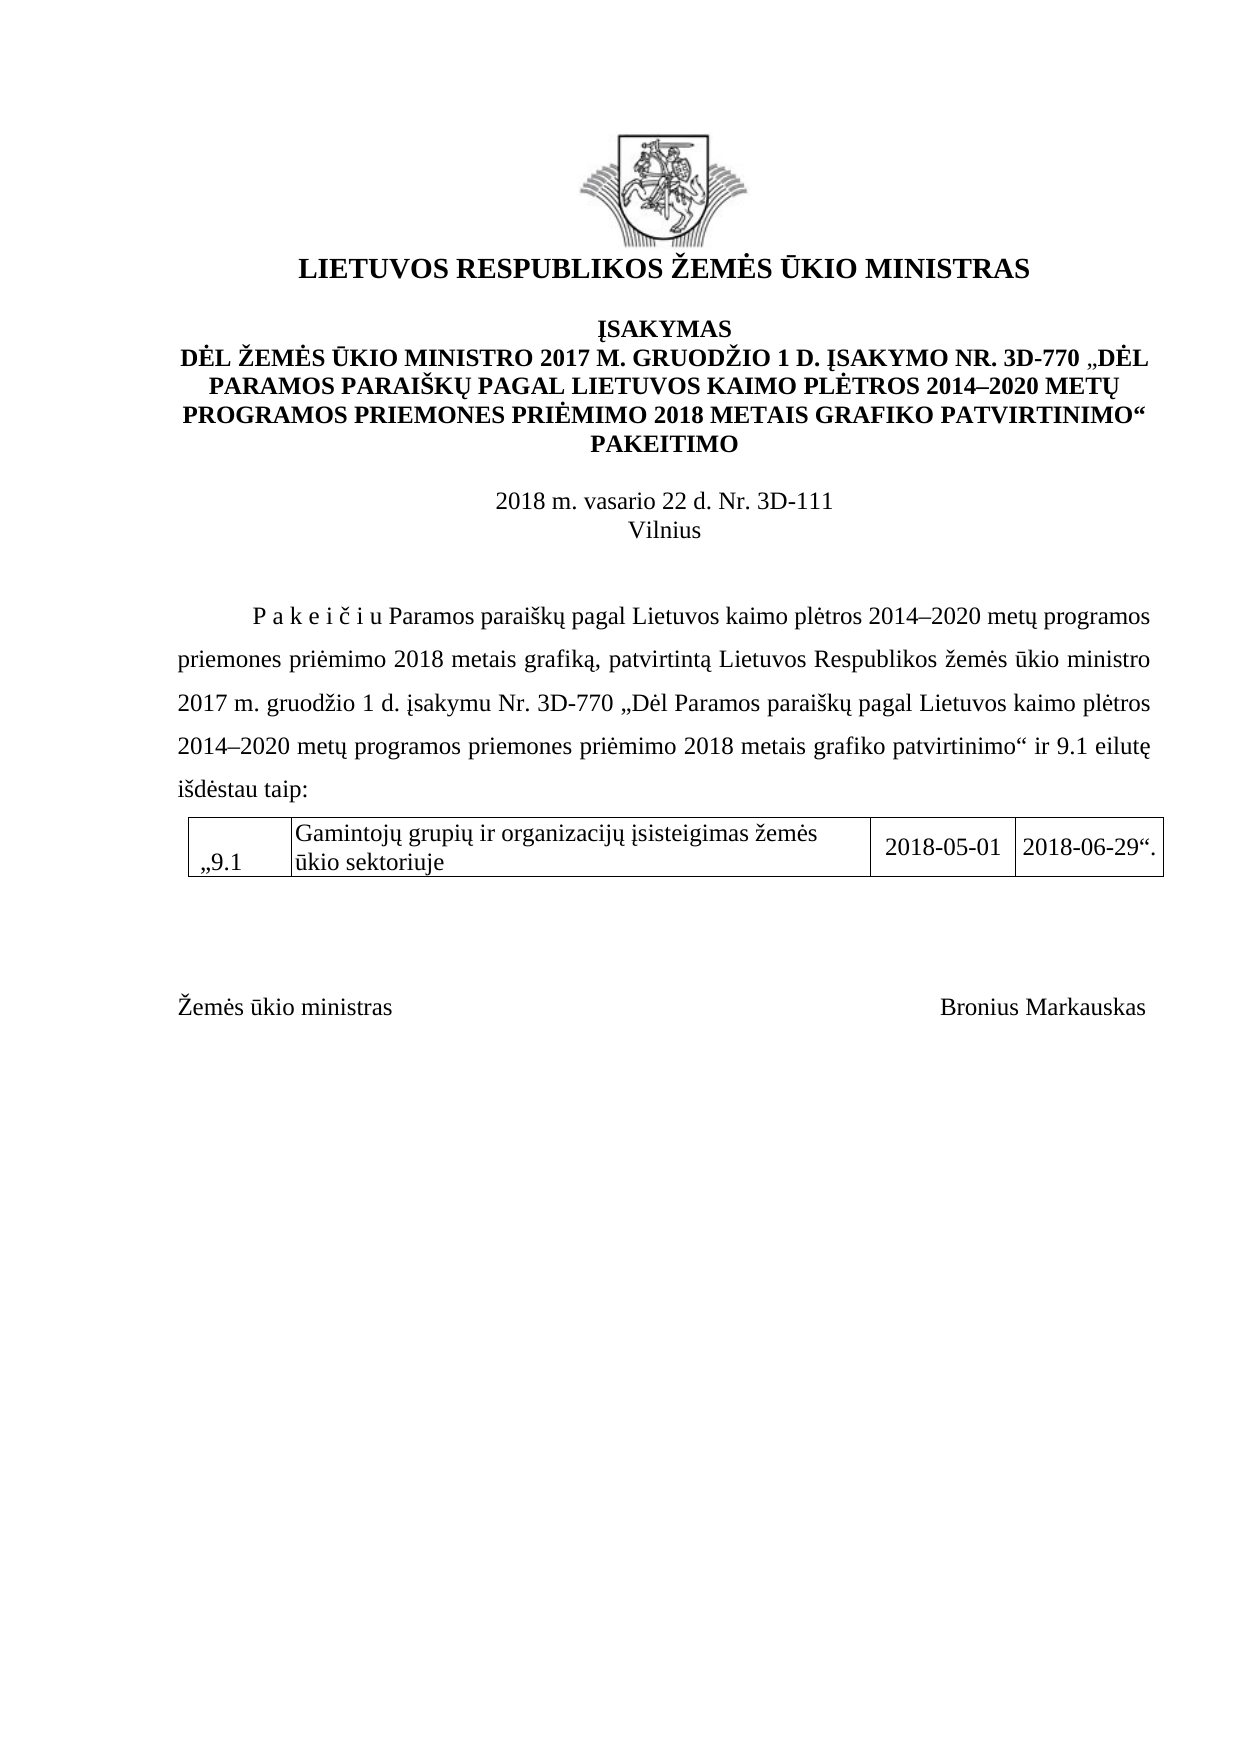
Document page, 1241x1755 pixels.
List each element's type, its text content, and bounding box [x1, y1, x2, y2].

table_header 2018-05-01 [871, 818, 1015, 876]
text P a k e i č i u Paramos paraiškų pagal Lietuvos kaimo plėtros 2014–2020 metų programos priemones priėmimo 2018 metais grafiką, patvirtintą Lietuvos Respublikos žemės ūkio ministro 2017 m. gruodžio 1 d. įsakymu Nr. 3D-770 „Dėl Paramos paraiškų pagal Lietuvos kaimo plėtros 2014–2020 metų programos priemones priėmimo 2018 metais grafiko patvirtinimo“ ir 9.1 eilutę išdėstau taip: [177, 601, 1152, 803]
table_header 2018-06-29“. [1016, 818, 1163, 876]
text Vilnius [177, 515, 1152, 544]
text LIETUVOS RESPUBLIKOS ŽEMĖS ŪKIO MINISTRAS [177, 252, 1152, 285]
table_header „9.1 [189, 818, 291, 876]
text 2018 m. vasario 22 d. Nr. 3D-111 [177, 486, 1152, 515]
text ĮSAKYMAS [177, 314, 1152, 343]
text DĖL ŽEMĖS ŪKIO MINISTRO 2017 M. GRUODŽIO 1 D. ĮSAKYMO NR. 3D-770 „DĖL PARAMOS PARAIŠKŲ PAGAL LIETUVOS KAIMO PLĖTROS 2014–2020 METŲ PROGRAMOS PRIEMONES PRIĖMIMO 2018 METAIS GRAFIKO PATVIRTINIMO“ PAKEITIMO [177, 343, 1152, 458]
text Žemės ūkio ministras Bronius Markauskas [177, 992, 1152, 1021]
table_header Gamintojų grupių ir organizacijų įsisteigimas žemės ūkio sektoriuje [292, 818, 870, 876]
